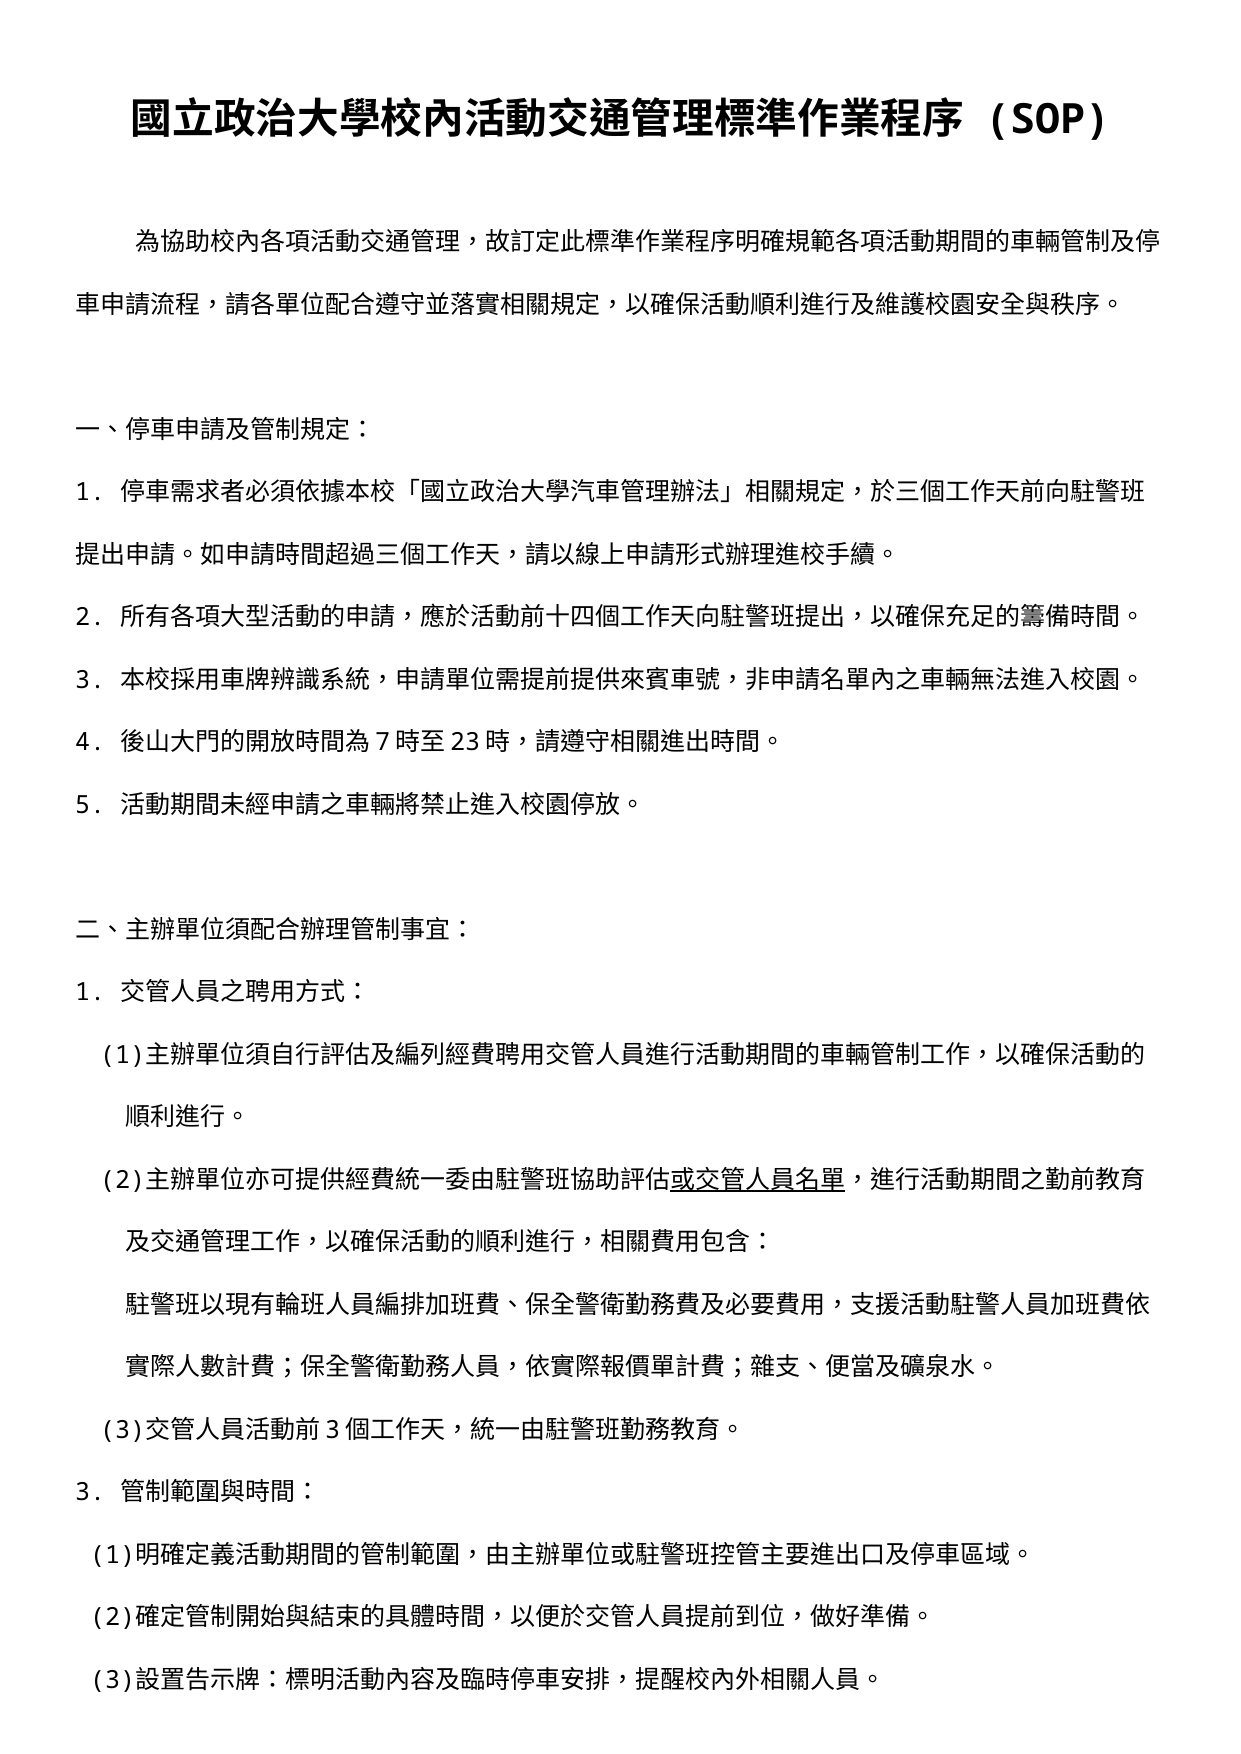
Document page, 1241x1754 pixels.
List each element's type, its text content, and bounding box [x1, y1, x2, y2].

text 一、停車申請及管制規定： [75, 386, 1165, 448]
text (3)交管人員活動前3個工作天，統一由駐警班勤務教育。 [75, 1386, 1165, 1448]
text 2. 所有各項大型活動的申請，應於活動前十四個工作天向駐警班提出，以確保充足的籌備時間。 [75, 573, 1165, 636]
text (2)確定管制開始與結束的具體時間，以便於交管人員提前到位，做好準備。 [75, 1573, 1165, 1636]
text 為協助校內各項活動交通管理，故訂定此標準作業程序明確規範各項活動期間的車輛管制及停車申請流程，請各單位配合遵守並落實相關規定，以確保活動順利進行及維護校園安全與秩序。 [75, 198, 1165, 323]
text 3. 管制範圍與時間： [75, 1448, 1165, 1511]
text 1. 停車需求者必須依據本校「國立政治大學汽車管理辦法」相關規定，於三個工作天前向駐警班提出申請。如申請時間超過三個工作天，請以線上申請形式辦理進校手續。 [75, 448, 1165, 573]
text (2)主辦單位亦可提供經費統一委由駐警班協助評估或交管人員名單，進行活動期間之勤前教育及交通管理工作，以確保活動的順利進行，相關費用包含： [100, 1136, 1165, 1261]
text (1)明確定義活動期間的管制範圍，由主辦單位或駐警班控管主要進出口及停車區域。 [75, 1511, 1165, 1573]
text 1. 交管人員之聘用方式： [75, 948, 1165, 1011]
text 4. 後山大門的開放時間為7時至23時，請遵守相關進出時間。 [75, 698, 1165, 761]
text (3)設置告示牌：標明活動內容及臨時停車安排，提醒校內外相關人員。 [75, 1636, 1165, 1698]
text 5. 活動期間未經申請之車輛將禁止進入校園停放。 [75, 761, 1165, 823]
text (1)主辦單位須自行評估及編列經費聘用交管人員進行活動期間的車輛管制工作，以確保活動的順利進行。 [100, 1011, 1165, 1136]
text 駐警班以現有輪班人員編排加班費、保全警衛勤務費及必要費用，支援活動駐警人員加班費依實際人數計費；保全警衛勤務人員，依實際報價單計費；雜支、便當及礦泉水。 [125, 1261, 1165, 1386]
text 國立政治大學校內活動交通管理標準作業程序 (SOP) [75, 73, 1165, 136]
text 二、主辦單位須配合辦理管制事宜： [75, 886, 1165, 948]
text 3. 本校採用車牌辨識系統，申請單位需提前提供來賓車號，非申請名單內之車輛無法進入校園。 [75, 636, 1165, 698]
